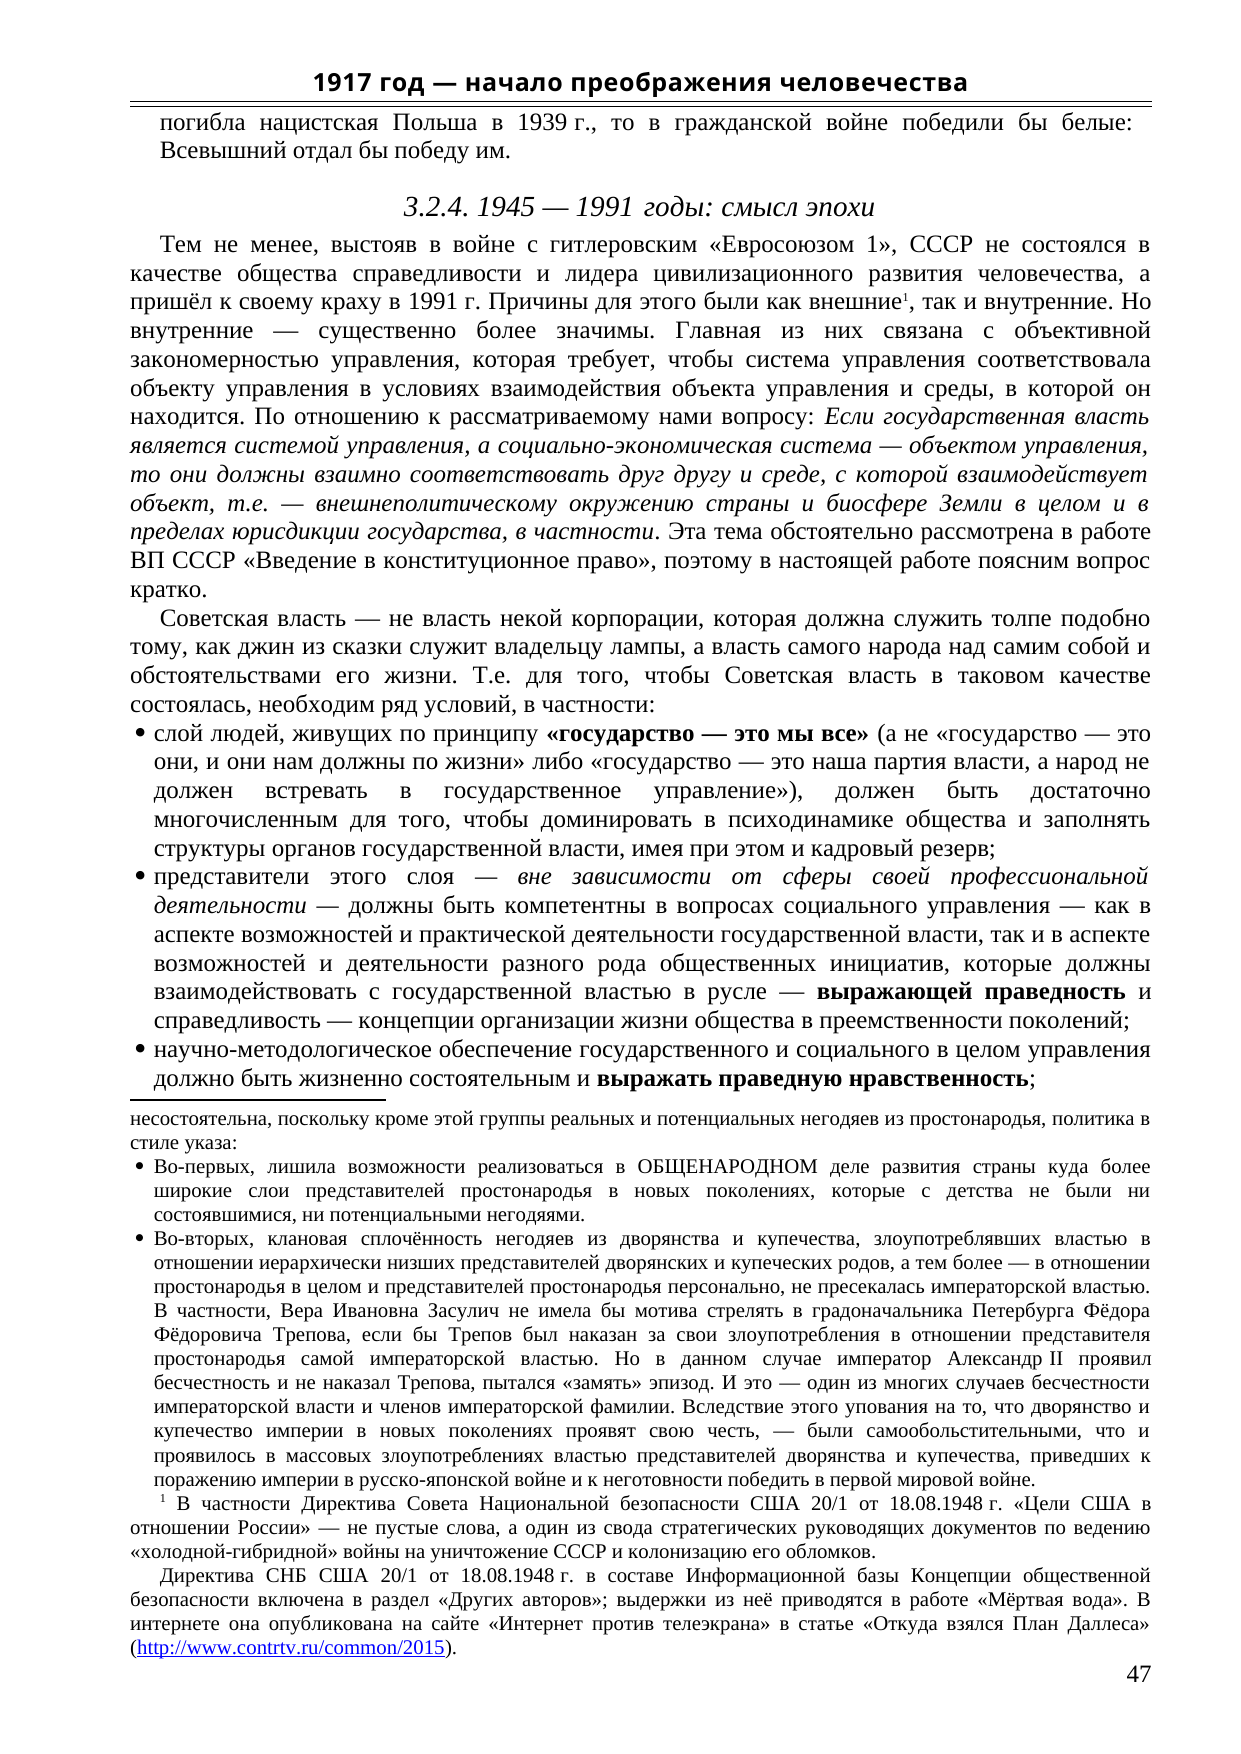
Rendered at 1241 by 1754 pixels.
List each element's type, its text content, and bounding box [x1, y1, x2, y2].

list Во-вторых, клановая сплочённость негодяев из дворянства и купечества, злоупотреблявших властью в отношении иерархически низших представителей дворянских и купеческих родов, а тем более — в отношении простонародья в целом и представителей простонародья персонально, не пресекалась императорской властью. В частности, Вера Ивановна Засулич не имела бы мотива стрелять в градоначальника Петербурга Фёдора Фёдоровича Трепова, если бы Трепов был наказан за свои злоупотребления в отношении представителя простонародья самой императорской властью. Но в данном случае император Александр II проявил бесчестность и не наказал Трепова, пытался «замять» эпизод. И это — один из многих случаев бесчестности императорской власти и членов императорской фамилии. Вследствие этого упования на то, что дворянство и купечество империи в новых поколениях проявят свою честь, — были самообольстительными, что и проявилось в массовых злоупотреблениях властью представителей дворянства и купечества, приведших к поражению империи в русско-японской войне и к неготовности победить в первой мировой войне. [136, 1226, 1152, 1491]
subtitle 3.2.4. 1945 — 1991 годы: смысл эпохи [130, 189, 1152, 223]
text несостоятельна, поскольку кроме этой группы реальных и потенциальных негодяев из простонародья, политика в стиле указа: [130, 1106, 1152, 1154]
text В частности Директива Совета Национальной безопасности США 20/1 от 18.08.1948 г. «Цели США в отношении России» — не пустые слова, а один из свода стратегических руководящих документов по ведению «холодной-гибридной» войны на уничтожение СССР и колонизацию его обломков. [130, 1491, 1152, 1563]
text погибла нацистская Польша в 1939 г., то в гражданской войне победили бы белые: Всевышний отдал бы победу им. [159, 107, 1134, 164]
text Советская власть — не власть некой корпорации, которая должна служить толпе подобно тому, как джин из сказки служит владельцу лампы, а власть самого народа над самим собой и обстоятельствами его жизни. Т.е. для того, чтобы Советская власть в таковом качестве состоялась, необходим ряд условий, в частности: [130, 603, 1152, 718]
text Тем не менее, выстояв в войне с гитлеровским «Евросоюзом 1», СССР не состоялся в качестве общества справедливости и лидера цивилизационного развития человечества, а пришёл к своему краху в 1991 г. Причины для этого были как внешние, так и внутренние. Но внутренние — существенно более значимы. Главная из них связана с объективной закономерностью управления, которая требует, чтобы система управления соответствовала объекту управления в условиях взаимодействия объекта управления и среды, в которой он находится. По отношению к рассматриваемому нами вопросу: Если государственная власть является системой управления, а социально-экономическая система — объектом управления, то они должны взаимно соответствовать друг другу и среде, с которой взаимодействует объект, т.е. — внешнеполитическому окружению страны и биосфере Земли в целом и в пределах юрисдикции государства, в частности. Эта тема обстоятельно рассмотрена в работе ВП СССР «Введение в конституционное право», поэтому в настоящей работе поясним вопрос кратко. [130, 229, 1152, 603]
text Директива СНБ США 20/1 от 18.08.1948 г. в составе Информационной базы Концепции общественной безопасности включена в раздел «Других авторов»; выдержки из неё приводятся в работе «Мёртвая вода». В интернете она опубликована на сайте «Интернет против телеэкрана» в статье «Откуда взялся План Даллеса» (http://www.contrtv.ru/common/2015). [130, 1563, 1152, 1659]
list представители этого слоя — вне зависимости от сферы своей профессиональной деятельности — должны быть компетентны в вопросах социального управления — как в аспекте возможностей и практической деятельности государственной власти, так и в аспекте возможностей и деятельности разного рода общественных инициатив, которые должны взаимодействовать с государственной властью в русле — выражающей праведность и справедливость — концепции организации жизни общества в преемственности поколений; [136, 861, 1152, 1034]
list Во-первых, лишила возможности реализоваться в ОБЩЕНАРОДНОМ деле развития страны куда более широкие слои представителей простонародья в новых поколениях, которые с детства не были ни состоявшимися, ни потенциальными негодяями. [136, 1154, 1152, 1226]
list слой людей, живущих по принципу «государство — это мы все» (а не «государство — это они, и они нам должны по жизни» либо «государство — это наша партия власти, а народ не должен встревать в государственное управление»), должен быть достаточно многочисленным для того, чтобы доминировать в психодинамике общества и заполнять структуры органов государственной власти, имея при этом и кадровый резерв; [136, 718, 1152, 861]
list научно-методологическое обеспечение государственного и социального в целом управления должно быть жизненно состоятельным и выражать праведную нравственность; [136, 1034, 1152, 1091]
